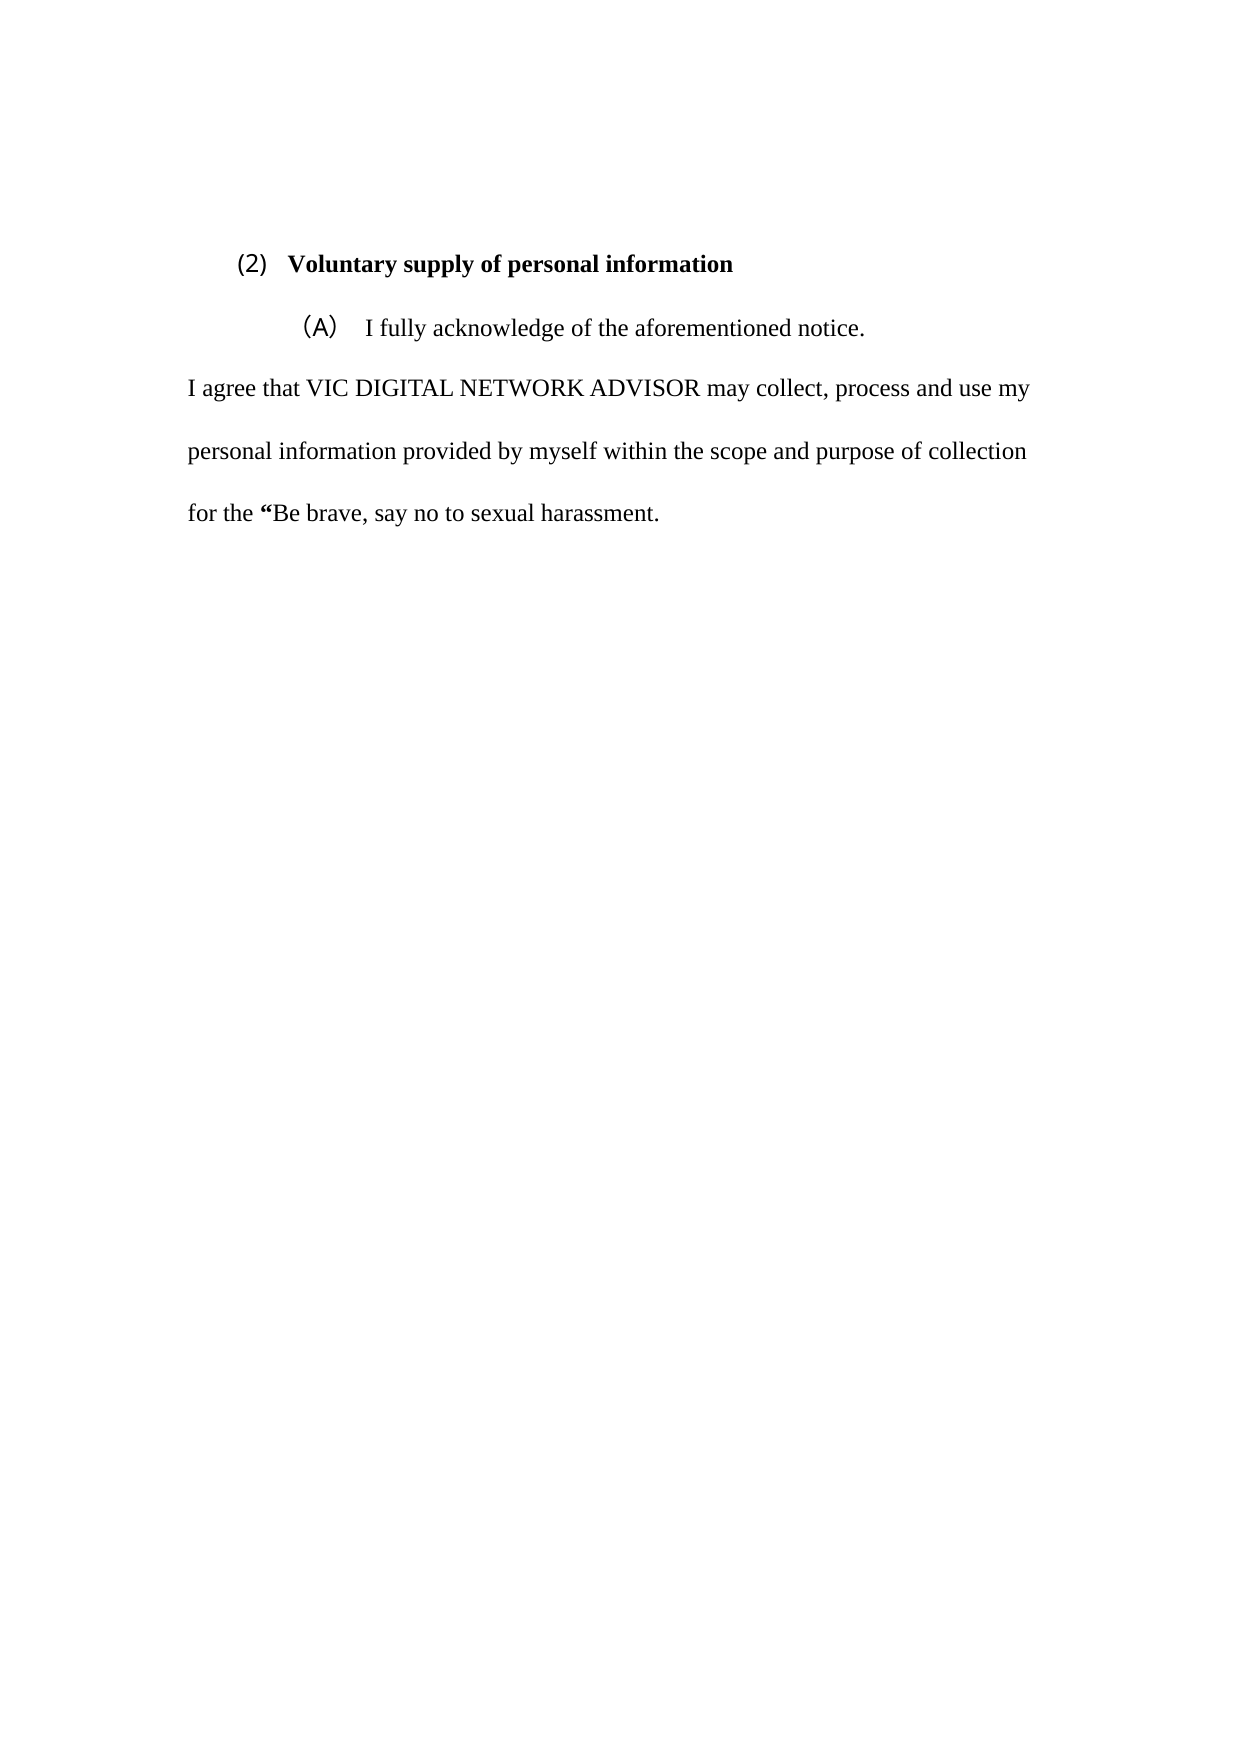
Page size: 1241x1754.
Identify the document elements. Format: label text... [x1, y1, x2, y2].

list Voluntary supply of personal information [237, 221, 1053, 284]
text I agree that VIC DIGITAL NETWORK ADVISOR may collect, process and use my personal information provided by myself within the scope and purpose of collection for the “Be brave, say no to sexual harassment. [187, 346, 1053, 534]
list I fully acknowledge of the aforementioned notice. [287, 284, 1053, 346]
